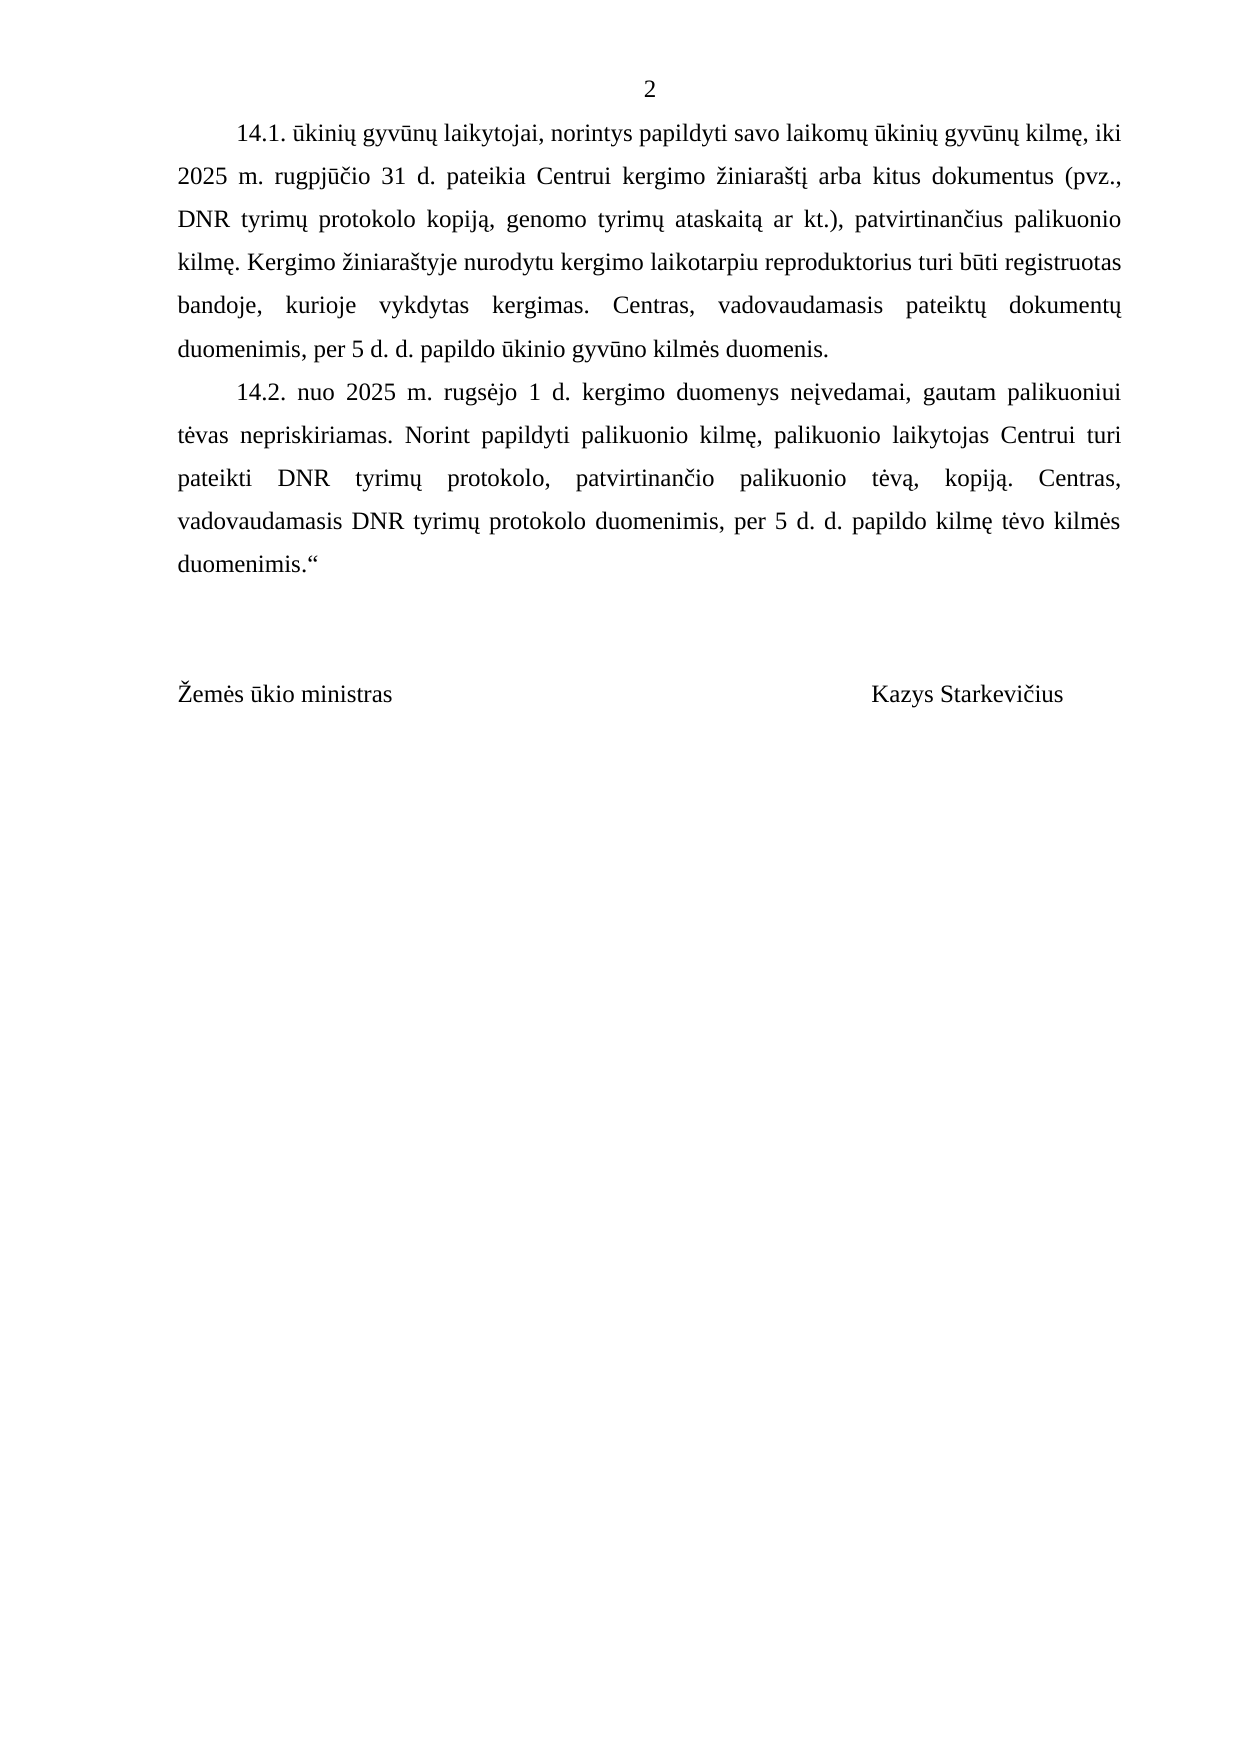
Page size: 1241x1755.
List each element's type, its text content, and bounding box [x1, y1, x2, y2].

text 14.2. nuo 2025 m. rugsėjo 1 d. kergimo duomenys neįvedamai, gautam palikuoniui tėvas nepriskiriamas. Norint papildyti palikuonio kilmę, palikuonio laikytojas Centrui turi pateikti DNR tyrimų protokolo, patvirtinančio palikuonio tėvą, kopiją. Centras, vadovaudamasis DNR tyrimų protokolo duomenimis, per 5 d. d. papildo kilmę tėvo kilmės duomenimis.“ [177, 377, 1122, 578]
text Žemės ūkio ministras Kazys Starkevičius [177, 679, 1122, 707]
text 14.1. ūkinių gyvūnų laikytojai, norintys papildyti savo laikomų ūkinių gyvūnų kilmę, iki 2025 m. rugpjūčio 31 d. pateikia Centrui kergimo žiniaraštį arba kitus dokumentus (pvz., DNR tyrimų protokolo kopiją, genomo tyrimų ataskaitą ar kt.), patvirtinančius palikuonio kilmę. Kergimo žiniaraštyje nurodytu kergimo laikotarpiu reproduktorius turi būti registruotas bandoje, kurioje vykdytas kergimas. Centras, vadovaudamasis pateiktų dokumentų duomenimis, per 5 d. d. papildo ūkinio gyvūno kilmės duomenis. [177, 118, 1122, 362]
